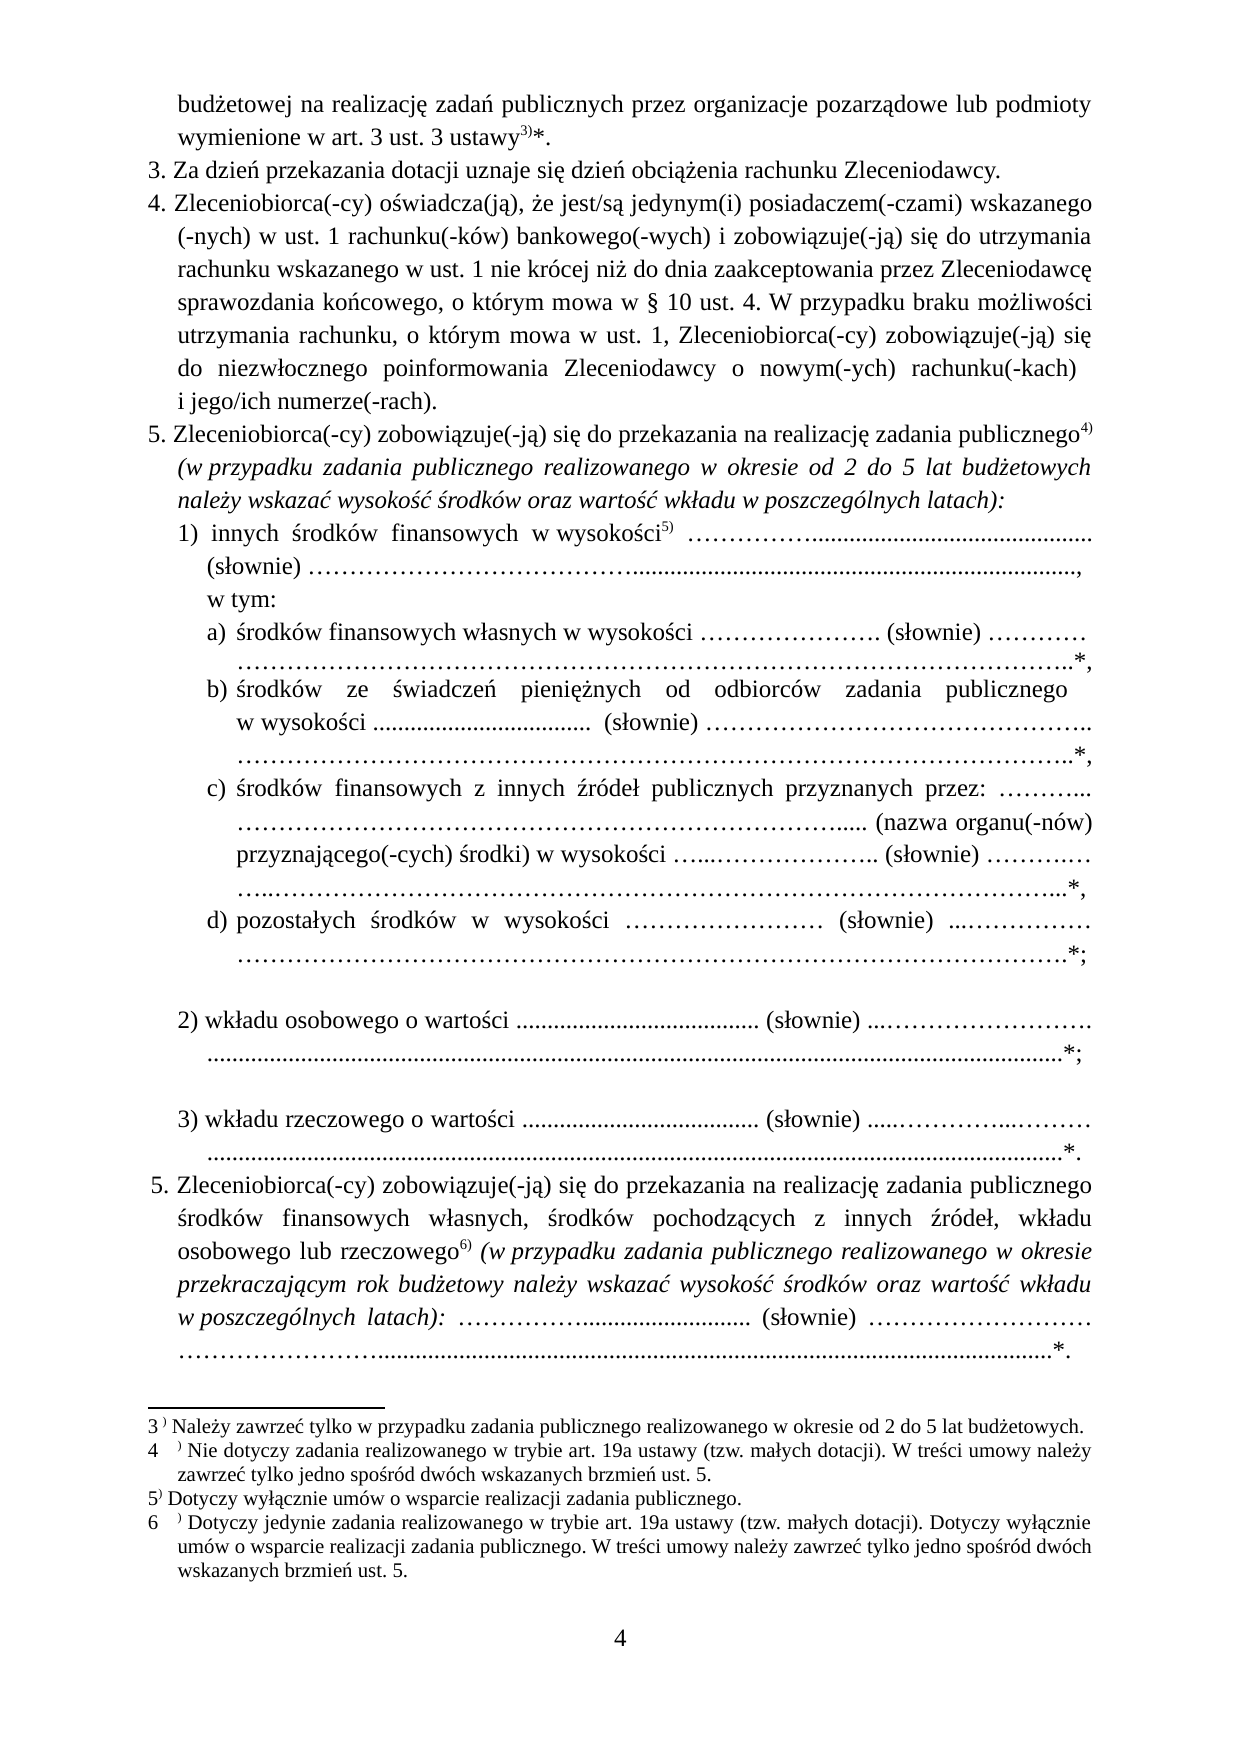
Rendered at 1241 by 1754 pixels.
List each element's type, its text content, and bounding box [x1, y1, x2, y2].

list środków finansowych z innych źródeł publicznych przyznanych przez: ………... ………………………………………………………………..... (nazwa organu(-nów) przyznającego(-cych) środki) w wysokości …...……………….. (słownie) ……….… …..…………………………………………………………………………………...*, [207, 773, 1093, 901]
text ) Dotyczy wyłącznie umów o wsparcie realizacji zadania publicznego. [148, 1486, 1093, 1510]
text ) Dotyczy jedynie zadania realizowanego w trybie art. 19a ustawy (tzw. małych dotacji). Dotyczy wyłącznie umów o wsparcie realizacji zadania publicznego. W treści umowy należy zawrzeć tylko jedno spośród dwóch wskazanych brzmień ust. 5. [148, 1510, 1093, 1582]
text ) Nie dotyczy zadania realizowanego w trybie art. 19a ustawy (tzw. małych dotacji). W treści umowy należy zawrzeć tylko jedno spośród dwóch wskazanych brzmień ust. 5. [148, 1438, 1093, 1486]
text 5. Zleceniobiorca(-cy) zobowiązuje(-ją) się do przekazania na realizację zadania publicznego środków finansowych własnych, środków pochodzących z innych źródeł, wkładu osobowego lub rzeczowego) (w przypadku zadania publicznego realizowanego w okresie przekraczającym rok budżetowy należy wskazać wysokość środków oraz wartość wkładu w poszczególnych latach): ……………........................... (słownie) ……………………… ……………………............................................................................................................*. [150, 1170, 1093, 1364]
list środków ze świadczeń pieniężnych od odbiorców zadania publicznego w wysokości ................................... (słownie) ……………………………………….. ………………………………………………………………………………………..*, [207, 674, 1093, 769]
list pozostałych środków w wysokości …………………… (słownie) ...…………… ……………………………………………………………………………………….*; [207, 906, 1093, 967]
text 5. Zleceniobiorca(-cy) zobowiązuje(-ją) się do przekazania na realizację zadania publicznego) (w przypadku zadania publicznego realizowanego w okresie od 2 do 5 lat budżetowych należy wskazać wysokość środków oraz wartość wkładu w poszczególnych latach): [148, 419, 1093, 514]
list środków finansowych własnych w wysokości …………………. (słownie) ………… ………………………………………………………………………………………..*, [207, 617, 1093, 674]
text 3) wkładu rzeczowego o wartości ...................................... (słownie) .....…………...……… .........................................................................................................................................*. [177, 1104, 1093, 1166]
text 3. Za dzień przekazania dotacji uznaje się dzień obciążenia rachunku Zleceniodawcy. [148, 155, 1093, 183]
text budżetowej na realizację zadań publicznych przez organizacje pozarządowe lub podmioty wymienione w art. 3 ust. 3 ustawy)*. [148, 89, 1093, 150]
text w tym: [207, 584, 1093, 613]
text 2) wkładu osobowego o wartości ....................................... (słownie) ...……………………. .........................................................................................................................................*; [177, 1005, 1093, 1066]
text 1) innych środków finansowych w wysokości) ……………............................................. (słownie) …………………………………......................................................................., [177, 518, 1093, 580]
text 4. Zleceniobiorca(-cy) oświadcza(ją), że jest/są jedynym(i) posiadaczem(-czami) wskazanego (-nych) w ust. 1 rachunku(-ków) bankowego(-wych) i zobowiązuje(-ją) się do utrzymania rachunku wskazanego w ust. 1 nie krócej niż do dnia zaakceptowania przez Zleceniodawcę sprawozdania końcowego, o którym mowa w § 10 ust. 4. W przypadku braku możliwości utrzymania rachunku, o którym mowa w ust. 1, Zleceniobiorca(-cy) zobowiązuje(-ją) się do niezwłocznego poinformowania Zleceniodawcy o nowym(-ych) rachunku(-kach) i jego/ich numerze(-rach). [148, 188, 1093, 414]
text ) Należy zawrzeć tylko w przypadku zadania publicznego realizowanego w okresie od 2 do 5 lat budżetowych. [148, 1414, 1093, 1438]
